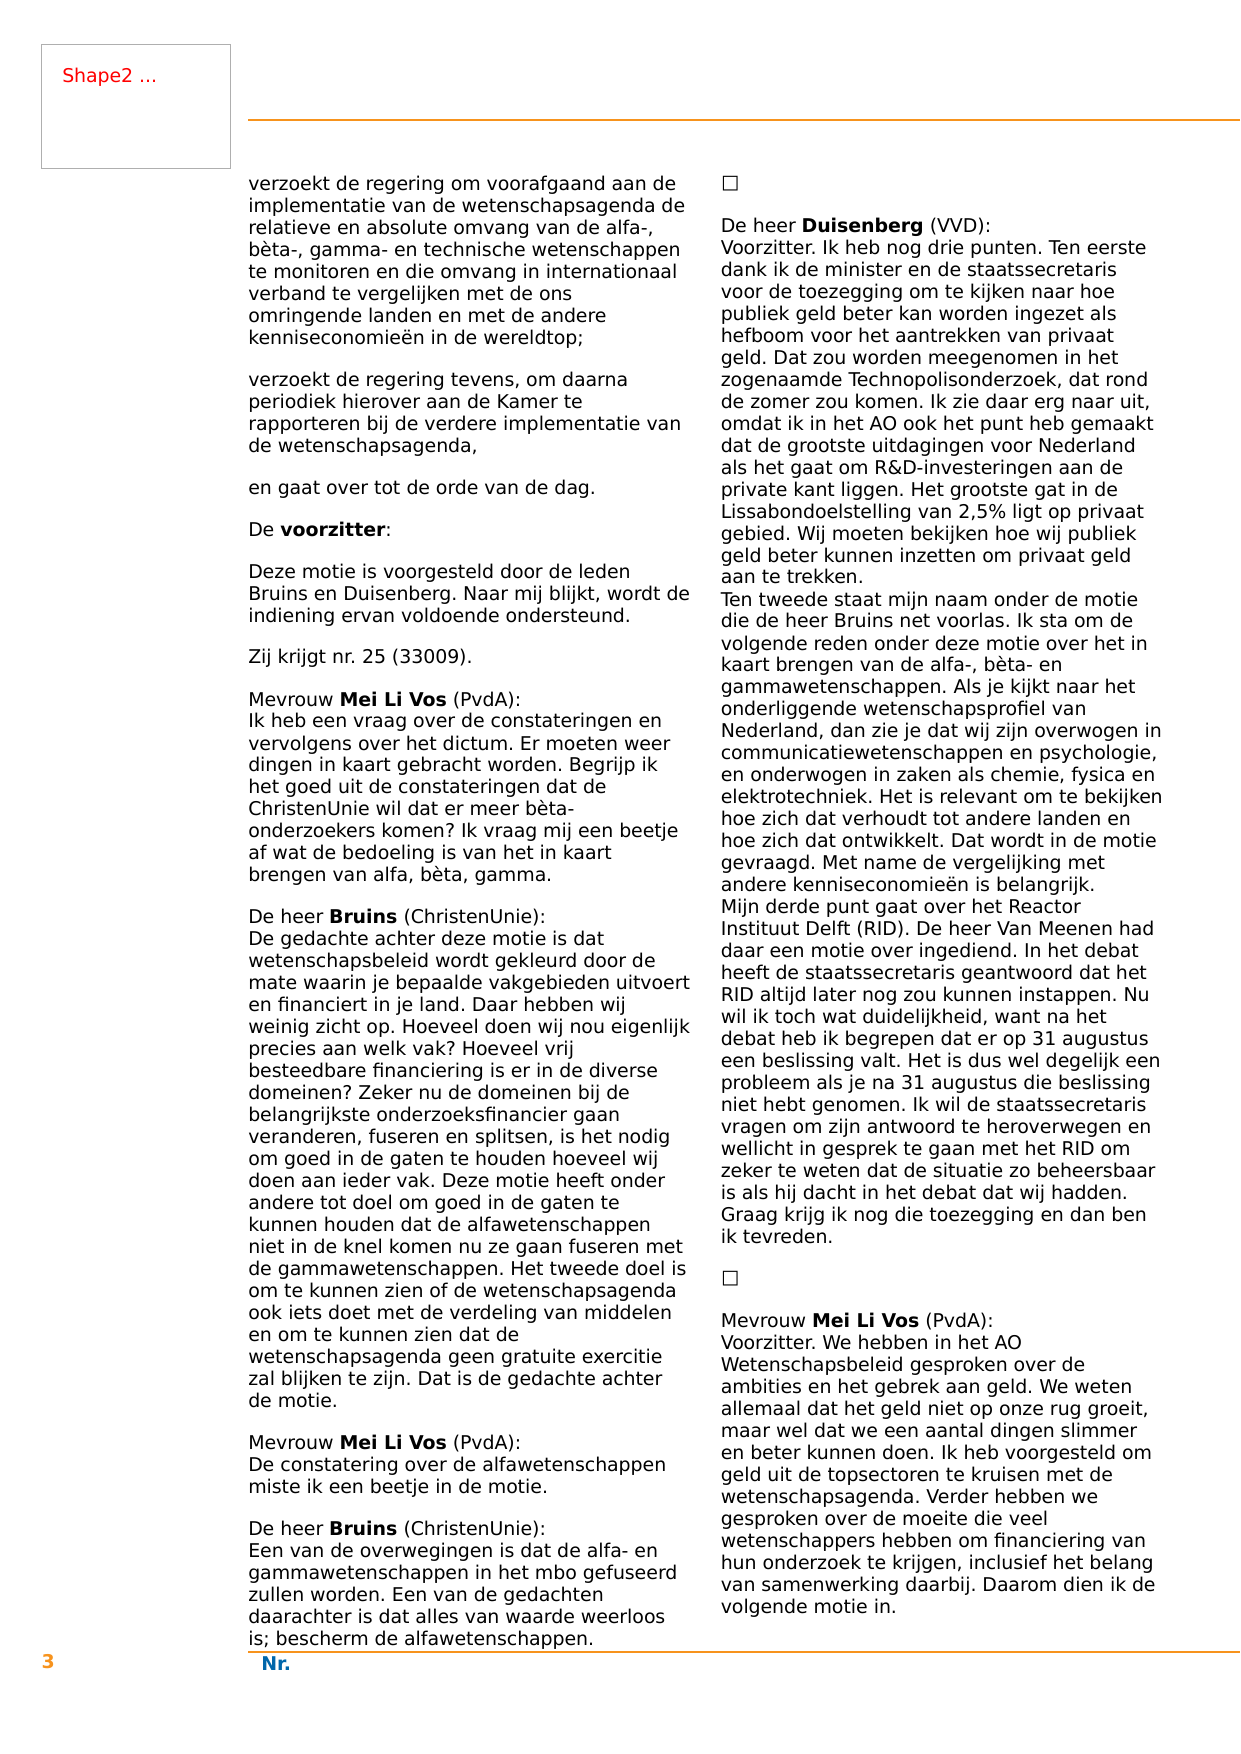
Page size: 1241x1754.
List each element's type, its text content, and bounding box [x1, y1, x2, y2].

text De heer Bruins (ChristenUnie): [248, 1518, 691, 1540]
text Deze motie is voorgesteld door de leden Bruins en Duisenberg. Naar mij blijkt, wordt de indiening ervan voldoende ondersteund. [248, 561, 691, 626]
text Mevrouw Mei Li Vos (PvdA): [248, 1432, 691, 1454]
text Een van de overwegingen is dat de alfa- en gammawetenschappen in het mbo gefuseerd zullen worden. Een van de gedachten daarachter is dat alles van waarde weerloos is; bescherm de alfawetenschappen. [248, 1540, 691, 1649]
text De heer Bruins (ChristenUnie): [248, 906, 691, 928]
text Ik heb een vraag over de constateringen en vervolgens over het dictum. Er moeten weer dingen in kaart gebracht worden. Begrijp ik het goed uit de constateringen dat de ChristenUnie wil dat er meer bèta-onderzoekers komen? Ik vraag mij een beetje af wat de bedoeling is van het in kaart brengen van alfa, bèta, gamma. [248, 710, 691, 886]
text De voorzitter: [248, 518, 691, 541]
text De constatering over de alfawetenschappen miste ik een beetje in de motie. [248, 1454, 691, 1498]
text ⬜ [721, 173, 1163, 195]
text De gedachte achter deze motie is dat wetenschapsbeleid wordt gekleurd door de mate waarin je bepaalde vakgebieden uitvoert en financiert in je land. Daar hebben wij weinig zicht op. Hoeveel doen wij nou eigenlijk precies aan welk vak? Hoeveel vrij besteedbare financiering is er in de diverse domeinen? Zeker nu de domeinen bij de belangrijkste onderzoeksfinancier gaan veranderen, fuseren en splitsen, is het nodig om goed in de gaten te houden hoeveel wij doen aan ieder vak. Deze motie heeft onder andere tot doel om goed in de gaten te kunnen houden dat de alfawetenschappen niet in de knel komen nu ze gaan fuseren met de gammawetenschappen. Het tweede doel is om te kunnen zien of de wetenschapsagenda ook iets doet met de verdeling van middelen en om te kunnen zien dat de wetenschapsagenda geen gratuite exercitie zal blijken te zijn. Dat is de gedachte achter de motie. [248, 928, 691, 1412]
text Voorzitter. We hebben in het AO Wetenschapsbeleid gesproken over de ambities en het gebrek aan geld. We weten allemaal dat het geld niet op onze rug groeit, maar wel dat we een aantal dingen slimmer en beter kunnen doen. Ik heb voorgesteld om geld uit de topsectoren te kruisen met de wetenschapsagenda. Verder hebben we gesproken over de moeite die veel wetenschappers hebben om financiering van hun onderzoek te krijgen, inclusief het belang van samenwerking daarbij. Daarom dien ik de volgende motie in. [721, 1332, 1163, 1617]
text De heer Duisenberg (VVD): [721, 215, 1163, 237]
text en gaat over tot de orde van de dag. [248, 477, 691, 498]
text Mevrouw Mei Li Vos (PvdA): [721, 1310, 1163, 1332]
text Ten tweede staat mijn naam onder de motie die de heer Bruins net voorlas. Ik sta om de volgende reden onder deze motie over het in kaart brengen van de alfa-, bèta- en gammawetenschappen. Als je kijkt naar het onderliggende wetenschapsprofiel van Nederland, dan zie je dat wij zijn overwogen in communicatiewetenschappen en psychologie, en onderwogen in zaken als chemie, fysica en elektrotechniek. Het is relevant om te bekijken hoe zich dat verhoudt tot andere landen en hoe zich dat ontwikkelt. Dat wordt in de motie gevraagd. Met name de vergelijking met andere kenniseconomieën is belangrijk. [721, 588, 1163, 896]
text Mijn derde punt gaat over het Reactor Instituut Delft (RID). De heer Van Meenen had daar een motie over ingediend. In het debat heeft de staatssecretaris geantwoord dat het RID altijd later nog zou kunnen instappen. Nu wil ik toch wat duidelijkheid, want na het debat heb ik begrepen dat er op 31 augustus een beslissing valt. Het is dus wel degelijk een probleem als je na 31 augustus die beslissing niet hebt genomen. Ik wil de staatssecretaris vragen om zijn antwoord te heroverwegen en wellicht in gesprek te gaan met het RID om zeker te weten dat de situatie zo beheersbaar is als hij dacht in het debat dat wij hadden. Graag krijg ik nog die toezegging en dan ben ik tevreden. [721, 896, 1163, 1248]
text verzoekt de regering tevens, om daarna periodiek hierover aan de Kamer te rapporteren bij de verdere implementatie van de wetenschapsagenda, [248, 369, 691, 457]
text verzoekt de regering om voorafgaand aan de implementatie van de wetenschapsagenda de relatieve en absolute omvang van de alfa-, bèta-, gamma- en technische wetenschappen te monitoren en die omvang in internationaal verband te vergelijken met de ons omringende landen en met de andere kenniseconomieën in de wereldtop; [248, 173, 691, 349]
text Mevrouw Mei Li Vos (PvdA): [248, 688, 691, 710]
text ⬜ [721, 1268, 1163, 1290]
text Voorzitter. Ik heb nog drie punten. Ten eerste dank ik de minister en de staatssecretaris voor de toezegging om te kijken naar hoe publiek geld beter kan worden ingezet als hefboom voor het aantrekken van privaat geld. Dat zou worden meegenomen in het zogenaamde Technopolisonderzoek, dat rond de zomer zou komen. Ik zie daar erg naar uit, omdat ik in het AO ook het punt heb gemaakt dat de grootste uitdagingen voor Nederland als het gaat om R&D-investeringen aan de private kant liggen. Het grootste gat in de Lissabondoelstelling van 2,5% ligt op privaat gebied. Wij moeten bekijken hoe wij publiek geld beter kunnen inzetten om privaat geld aan te trekken. [721, 237, 1163, 588]
text Zij krijgt nr. 25 (33009). [248, 646, 691, 668]
